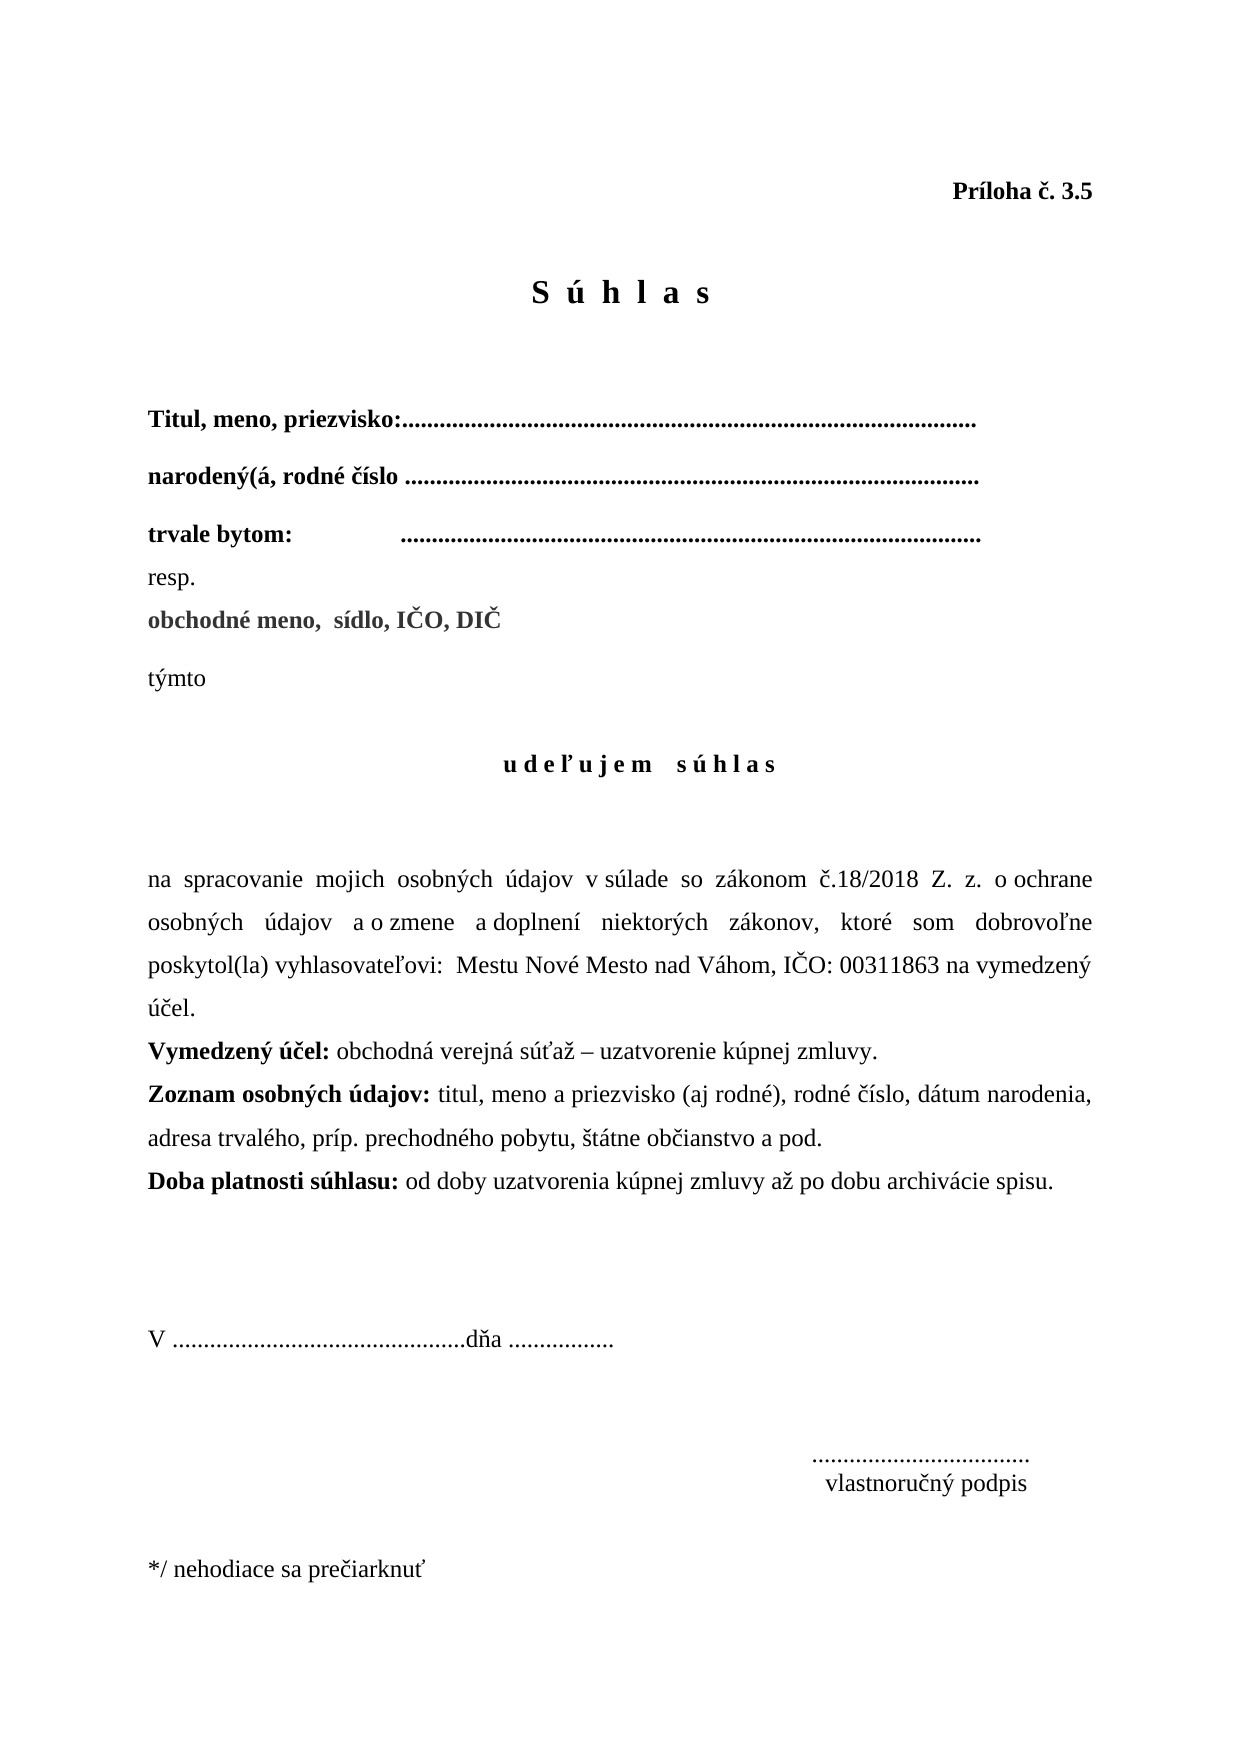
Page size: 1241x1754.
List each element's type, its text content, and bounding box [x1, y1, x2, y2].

text resp. [148, 562, 1093, 591]
text týmto [148, 663, 1093, 691]
text obchodné meno, sídlo, IČO, DIČ [148, 605, 1093, 634]
text */ nehodiace sa prečiarknuť [148, 1554, 1093, 1583]
text S ú h l a s [148, 272, 1093, 311]
text Vymedzený účel: obchodná verejná súťaž – uzatvorenie kúpnej zmluvy. [148, 1036, 1093, 1065]
text Zoznam osobných údajov: titul, meno a priezvisko (aj rodné), rodné číslo, dátum narodenia, adresa trvalého, príp. prechodného pobytu, štátne občianstvo a pod. [148, 1079, 1093, 1151]
text V ...............................................dňa ................. [148, 1324, 1093, 1353]
text narodený(á, rodné číslo ............................................................................................ [148, 461, 1093, 490]
text vlastnoručný podpis [148, 1468, 1093, 1496]
text u d e ľ u j e m s ú h l a s [185, 749, 1093, 778]
text ................................... [148, 1439, 1093, 1468]
text Titul, meno, priezvisko:............................................................................................ [148, 404, 1093, 433]
text na spracovanie mojich osobných údajov v súlade so zákonom č.18/2018 Z. z. o ochrane osobných údajov a o zmene a doplnení niektorých zákonov, ktoré som dobrovoľne poskytol(la) vyhlasovateľovi: Mestu Nové Mesto nad Váhom, IČO: 00311863 na vymedzený účel. [148, 864, 1093, 1022]
text Doba platnosti súhlasu: od doby uzatvorenia kúpnej zmluvy až po dobu archivácie spisu. [148, 1166, 1093, 1194]
text trvale bytom: ............................................................................................. [148, 519, 1093, 548]
text Príloha č. 3.5 [664, 148, 1093, 205]
